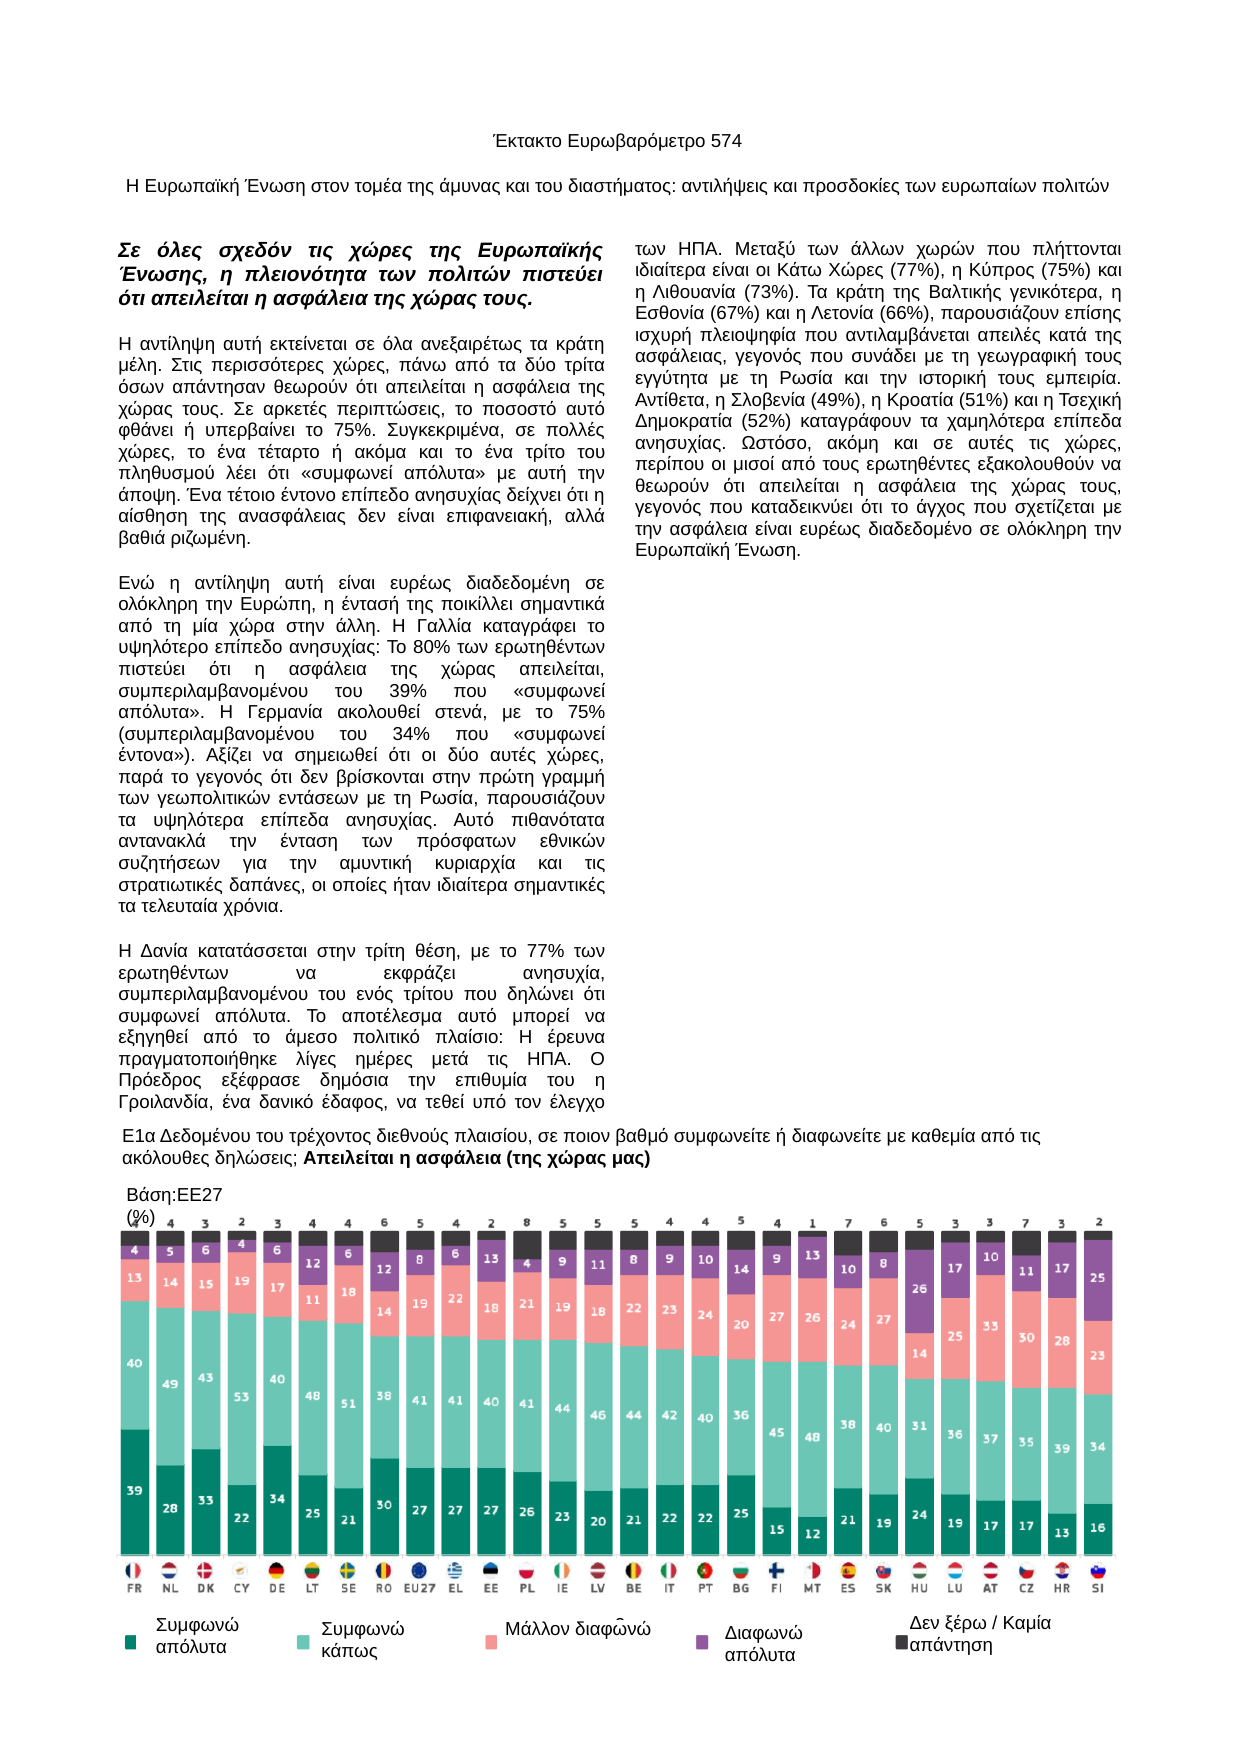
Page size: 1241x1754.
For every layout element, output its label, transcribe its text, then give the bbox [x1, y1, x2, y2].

text Ενώ η αντίληψη αυτή είναι ευρέως διαδεδομένη σε ολόκληρη την Ευρώπη, η έντασή της ποικίλλει σημαντικά από τη μία χώρα στην άλλη. Η Γαλλία καταγράφει το υψηλότερο επίπεδο ανησυχίας: Το 80% των ερωτηθέντων πιστεύει ότι η ασφάλεια της χώρας απειλείται, συμπεριλαμβανομένου του 39% που «συμφωνεί απόλυτα». Η Γερμανία ακολουθεί στενά, με το 75% (συμπεριλαμβανομένου του 34% που «συμφωνεί έντονα»). Αξίζει να σημειωθεί ότι οι δύο αυτές χώρες, παρά το γεγονός ότι δεν βρίσκονται στην πρώτη γραμμή των γεωπολιτικών εντάσεων με τη Ρωσία, παρουσιάζουν τα υψηλότερα επίπεδα ανησυχίας. Αυτό πιθανότατα αντανακλά την ένταση των πρόσφατων εθνικών συζητήσεων για την αμυντική κυριαρχία και τις στρατιωτικές δαπάνες, οι οποίες ήταν ιδιαίτερα σημαντικές τα τελευταία χρόνια. [118, 572, 605, 917]
picture [112, 1206, 1121, 1601]
text Η αντίληψη αυτή εκτείνεται σε όλα ανεξαιρέτως τα κράτη μέλη. Στις περισσότερες χώρες, πάνω από τα δύο τρίτα όσων απάντησαν θεωρούν ότι απειλείται η ασφάλεια της χώρας τους. Σε αρκετές περιπτώσεις, το ποσοστό αυτό φθάνει ή υπερβαίνει το 75%. Συγκεκριμένα, σε πολλές χώρες, το ένα τέταρτο ή ακόμα και το ένα τρίτο του πληθυσμού λέει ότι «συμφωνεί απόλυτα» με αυτή την άποψη. Ένα τέτοιο έντονο επίπεδο ανησυχίας δείχνει ότι η αίσθηση της ανασφάλειας δεν είναι επιφανειακή, αλλά βαθιά ριζωμένη. [118, 333, 605, 548]
text Η Δανία κατατάσσεται στην τρίτη θέση, με το 77% των ερωτηθέντων να εκφράζει ανησυχία, συμπεριλαμβανομένου του ενός τρίτου που δηλώνει ότι συμφωνεί απόλυτα. Το αποτέλεσμα αυτό μπορεί να εξηγηθεί από το άμεσο πολιτικό πλαίσιο: Η έρευνα πραγματοποιήθηκε λίγες ημέρες μετά τις ΗΠΑ. Ο Πρόεδρος εξέφρασε δημόσια την επιθυμία του η Γροιλανδία, ένα δανικό έδαφος, να τεθεί υπό τον έλεγχο [118, 940, 605, 1112]
text Σε όλες σχεδόν τις χώρες της Ευρωπαϊκής Ένωσης, η πλειονότητα των πολιτών πιστεύει ότι απειλείται η ασφάλεια της χώρας τους. [118, 237, 605, 309]
picture [112, 1620, 908, 1658]
text των ΗΠΑ. Μεταξύ των άλλων χωρών που πλήττονται ιδιαίτερα είναι οι Κάτω Χώρες (77%), η Κύπρος (75%) και η Λιθουανία (73%). Τα κράτη της Βαλτικής γενικότερα, η Εσθονία (67%) και η Λετονία (66%), παρουσιάζουν επίσης ισχυρή πλειοψηφία που αντιλαμβάνεται απειλές κατά της ασφάλειας, γεγονός που συνάδει με τη γεωγραφική τους εγγύτητα με τη Ρωσία και την ιστορική τους εμπειρία. Αντίθετα, η Σλοβενία (49%), η Κροατία (51%) και η Τσεχική Δημοκρατία (52%) καταγράφουν τα χαμηλότερα επίπεδα ανησυχίας. Ωστόσο, ακόμη και σε αυτές τις χώρες, περίπου οι μισοί από τους ερωτηθέντες εξακολουθούν να θεωρούν ότι απειλείται η ασφάλεια της χώρας τους, γεγονός που καταδεικνύει ότι το άγχος που σχετίζεται με την ασφάλεια είναι ευρέως διαδεδομένο σε ολόκληρη την Ευρωπαϊκή Ένωση. [635, 237, 1122, 561]
